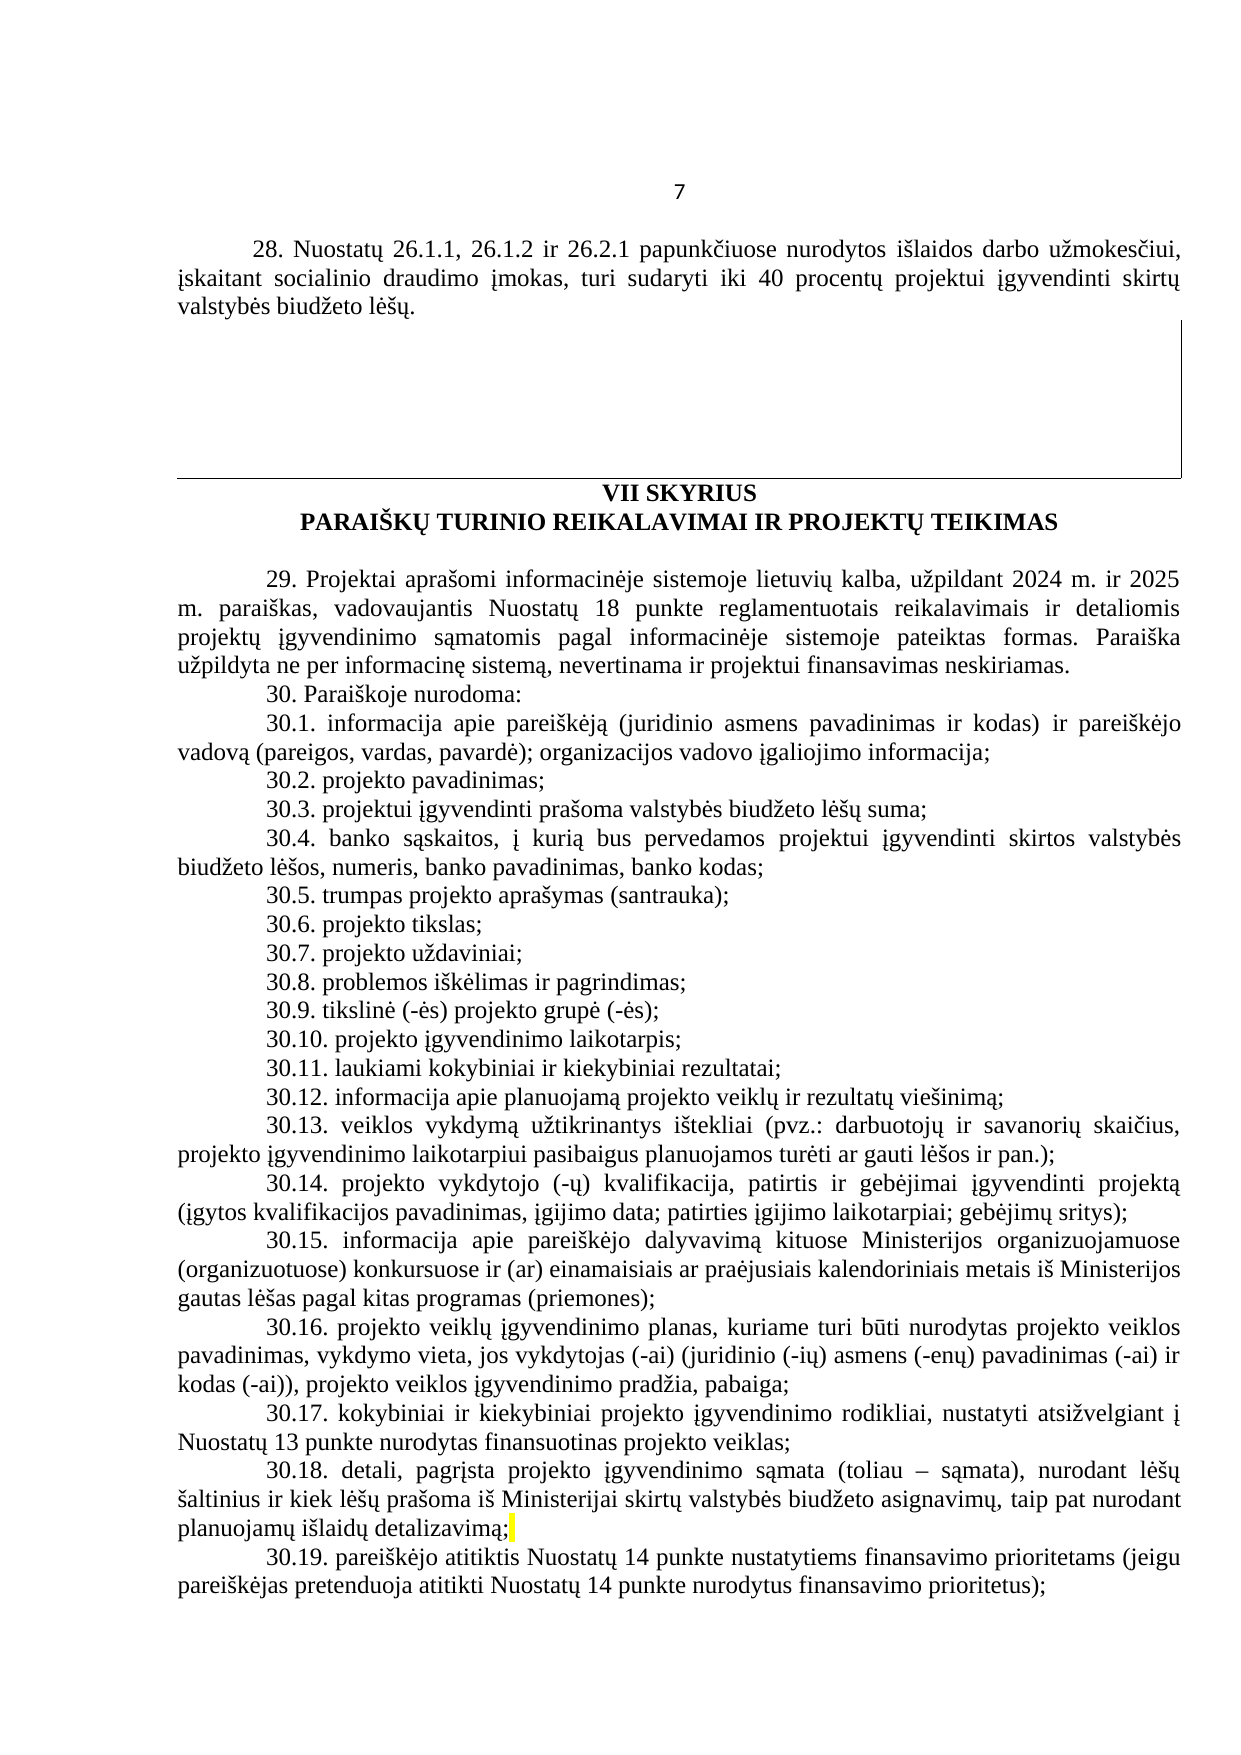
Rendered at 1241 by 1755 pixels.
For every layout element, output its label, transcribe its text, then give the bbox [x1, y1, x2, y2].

text 30.8. problemos iškėlimas ir pagrindimas; [177, 967, 1181, 996]
text 30.16. projekto veiklų įgyvendinimo planas, kuriame turi būti nurodytas projekto veiklos pavadinimas, vykdymo vieta, jos vykdytojas (-ai) (juridinio (-ių) asmens (-enų) pavadinimas (-ai) ir kodas (-ai)), projekto veiklos įgyvendinimo pradžia, pabaiga; [177, 1312, 1181, 1398]
text 30.9. tikslinė (-ės) projekto grupė (-ės); [177, 996, 1181, 1024]
text 29. Projektai aprašomi informacinėje sistemoje lietuvių kalba, užpildant 2024 m. ir 2025 m. paraiškas, vadovaujantis Nuostatų 18 punkte reglamentuotais reikalavimais ir detaliomis projektų įgyvendinimo sąmatomis pagal informacinėje sistemoje pateiktas formas. Paraiška užpildyta ne per informacinę sistemą, nevertinama ir projektui finansavimas neskiriamas. [177, 564, 1181, 679]
text 30. Paraiškoje nurodoma: [177, 679, 1181, 708]
text 28. Nuostatų 26.1.1, 26.1.2 ir 26.2.1 papunkčiuose nurodytos išlaidos darbo užmokesčiui, įskaitant socialinio draudimo įmokas, turi sudaryti iki 40 procentų projektui įgyvendinti skirtų valstybės biudžeto lėšų. [177, 234, 1181, 320]
text 30.2. projekto pavadinimas; [177, 766, 1181, 794]
text 30.17. kokybiniai ir kiekybiniai projekto įgyvendinimo rodikliai, nustatyti atsižvelgiant į Nuostatų 13 punkte nurodytas finansuotinas projekto veiklas; [177, 1398, 1181, 1456]
text 30.18. detali, pagrįsta projekto įgyvendinimo sąmata (toliau – sąmata), nurodant lėšų šaltinius ir kiek lėšų prašoma iš Ministerijai skirtų valstybės biudžeto asignavimų, taip pat nurodant planuojamų išlaidų detalizavimą; [177, 1456, 1181, 1542]
text 30.7. projekto uždaviniai; [177, 938, 1181, 967]
text 30.10. projekto įgyvendinimo laikotarpis; [177, 1024, 1181, 1053]
text 30.6. projekto tikslas; [177, 909, 1181, 938]
text 30.13. veiklos vykdymą užtikrinantys ištekliai (pvz.: darbuotojų ir savanorių skaičius, projekto įgyvendinimo laikotarpiui pasibaigus planuojamos turėti ar gauti lėšos ir pan.); [177, 1111, 1181, 1168]
text 30.12. informacija apie planuojamą projekto veiklų ir rezultatų viešinimą; [177, 1082, 1181, 1111]
text 30.15. informacija apie pareiškėjo dalyvavimą kituose Ministerijos organizuojamuose (organizuotuose) konkursuose ir (ar) einamaisiais ar praėjusiais kalendoriniais metais iš Ministerijos gautas lėšas pagal kitas programas (priemones); [177, 1226, 1181, 1312]
text 30.4. banko sąskaitos, į kurią bus pervedamos projektui įgyvendinti skirtos valstybės biudžeto lėšos, numeris, banko pavadinimas, banko kodas; [177, 823, 1181, 881]
text VII SKYRIUS [177, 478, 1181, 507]
text 30.14. projekto vykdytojo (-ų) kvalifikacija, patirtis ir gebėjimai įgyvendinti projektą (įgytos kvalifikacijos pavadinimas, įgijimo data; patirties įgijimo laikotarpiai; gebėjimų sritys); [177, 1168, 1181, 1226]
text 30.1. informacija apie pareiškėją (juridinio asmens pavadinimas ir kodas) ir pareiškėjo vadovą (pareigos, vardas, pavardė); organizacijos vadovo įgaliojimo informacija; [177, 708, 1181, 766]
text PARAIŠKŲ TURINIO REIKALAVIMAI IR PROJEKTŲ TEIKIMAS [177, 507, 1181, 536]
text 30.19. pareiškėjo atitiktis Nuostatų 14 punkte nustatytiems finansavimo prioritetams (jeigu pareiškėjas pretenduoja atitikti Nuostatų 14 punkte nurodytus finansavimo prioritetus); [177, 1542, 1181, 1599]
text 30.3. projektui įgyvendinti prašoma valstybės biudžeto lėšų suma; [177, 794, 1181, 823]
text 30.11. laukiami kokybiniai ir kiekybiniai rezultatai; [177, 1053, 1181, 1082]
text 30.5. trumpas projekto aprašymas (santrauka); [177, 881, 1181, 909]
